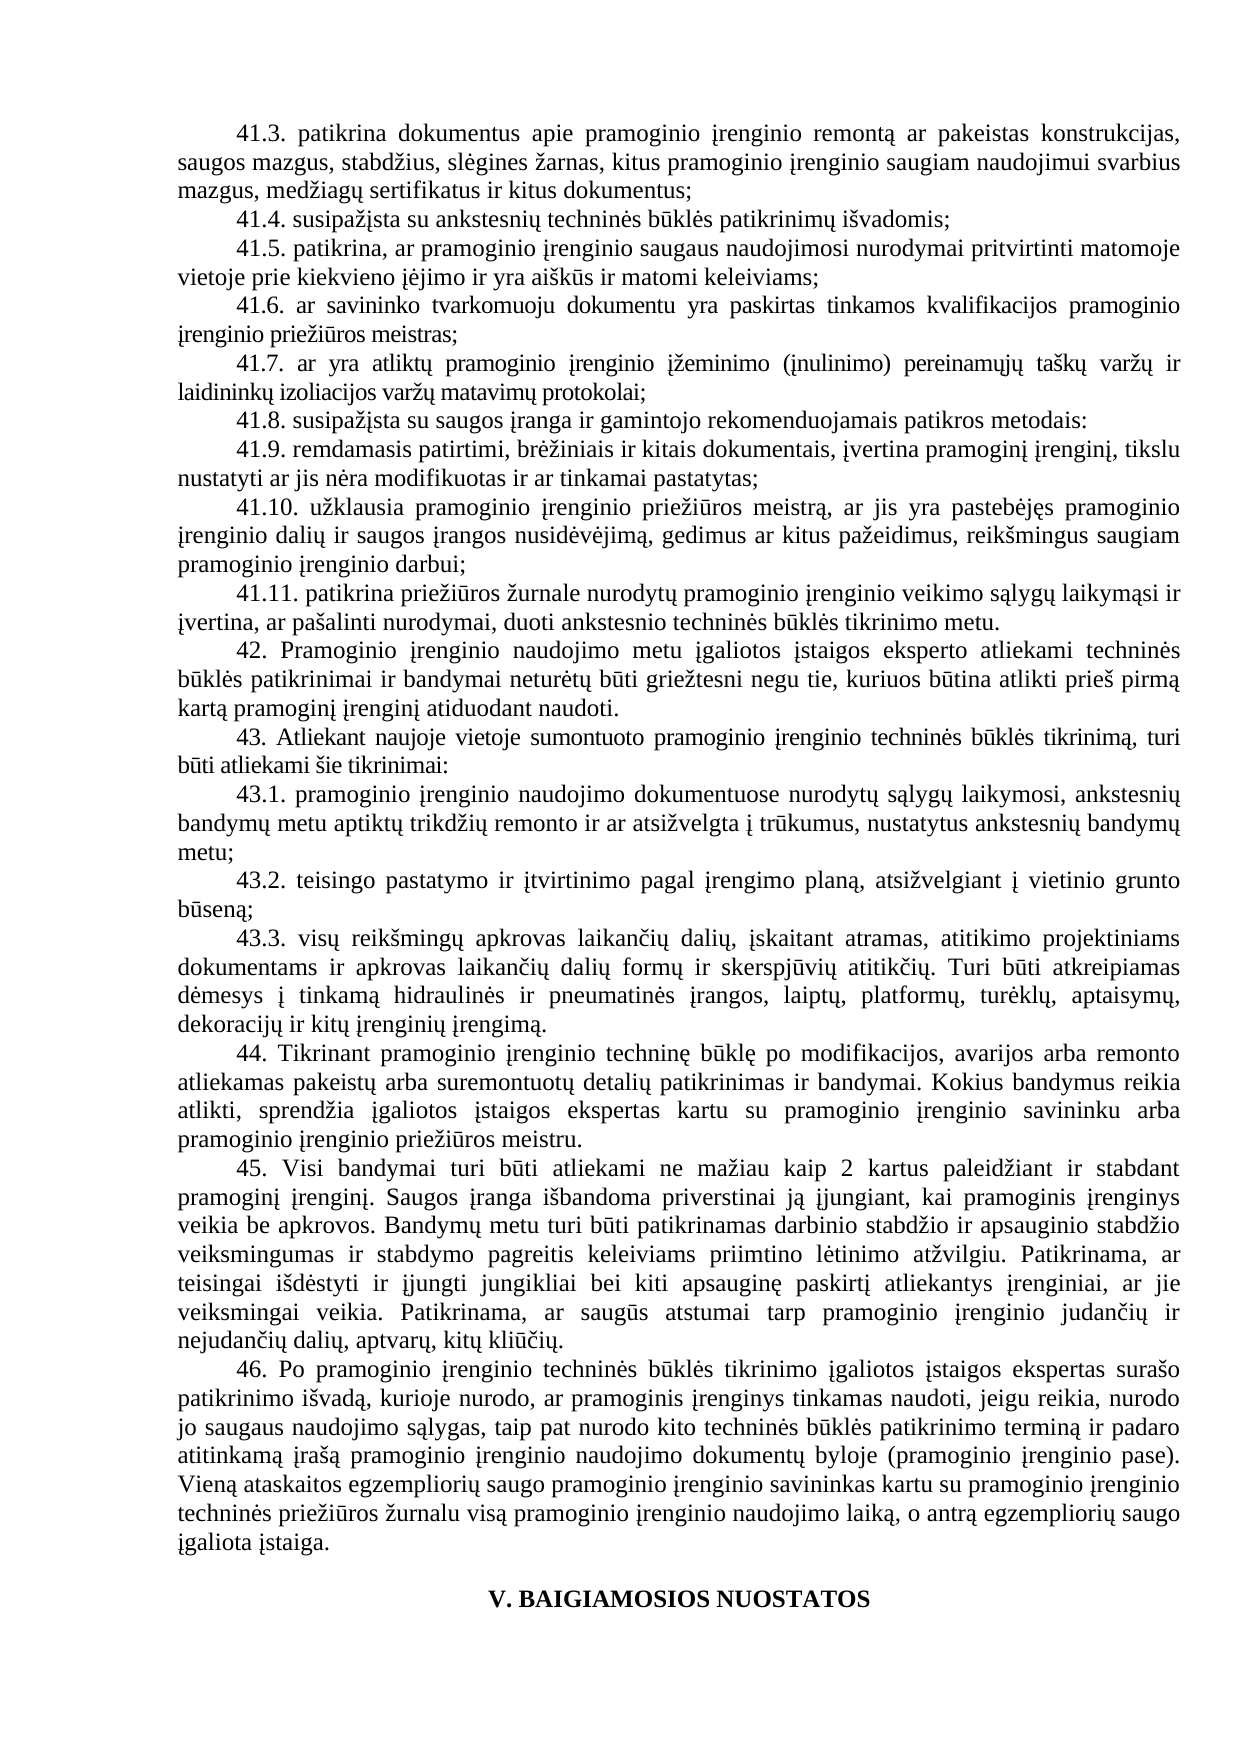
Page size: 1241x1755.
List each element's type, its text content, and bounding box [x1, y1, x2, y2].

text 43.1. pramoginio įrenginio naudojimo dokumentuose nurodytų sąlygų laikymosi, ankstesnių bandymų metu aptiktų trikdžių remonto ir ar atsižvelgta į trūkumus, nustatytus ankstesnių bandymų metu; [177, 779, 1181, 866]
text 43.2. teisingo pastatymo ir įtvirtinimo pagal įrengimo planą, atsižvelgiant į vietinio grunto būseną; [177, 866, 1181, 923]
text 41.3. patikrina dokumentus apie pramoginio įrenginio remontą ar pakeistas konstrukcijas, saugos mazgus, stabdžius, slėgines žarnas, kitus pramoginio įrenginio saugiam naudojimui svarbius mazgus, medžiagų sertifikatus ir kitus dokumentus; [177, 118, 1181, 204]
text 46. Po pramoginio įrenginio techninės būklės tikrinimo įgaliotos įstaigos ekspertas surašo patikrinimo išvadą, kurioje nurodo, ar pramoginis įrenginys tinkamas naudoti, jeigu reikia, nurodo jo saugaus naudojimo sąlygas, taip pat nurodo kito techninės būklės patikrinimo terminą ir padaro atitinkamą įrašą pramoginio įrenginio naudojimo dokumentų byloje (pramoginio įrenginio pase). Vieną ataskaitos egzempliorių saugo pramoginio įrenginio savininkas kartu su pramoginio įrenginio techninės priežiūros žurnalu visą pramoginio įrenginio naudojimo laiką, o antrą egzempliorių saugo įgaliota įstaiga. [177, 1354, 1181, 1556]
text 45. Visi bandymai turi būti atliekami ne mažiau kaip 2 kartus paleidžiant ir stabdant pramoginį įrenginį. Saugos įranga išbandoma priverstinai ją įjungiant, kai pramoginis įrenginys veikia be apkrovos. Bandymų metu turi būti patikrinamas darbinio stabdžio ir apsauginio stabdžio veiksmingumas ir stabdymo pagreitis keleiviams priimtino lėtinimo atžvilgiu. Patikrinama, ar teisingai išdėstyti ir įjungti jungikliai bei kiti apsauginę paskirtį atliekantys įrenginiai, ar jie veiksmingai veikia. Patikrinama, ar saugūs atstumai tarp pramoginio įrenginio judančių ir nejudančių dalių, aptvarų, kitų kliūčių. [177, 1153, 1181, 1354]
text 43. Atliekant naujoje vietoje sumontuoto pramoginio įrenginio techninės būklės tikrinimą, turi būti atliekami šie tikrinimai: [177, 722, 1181, 779]
text V. BAIGIAMOSIOS NUOSTATOS [177, 1584, 1181, 1613]
text 41.4. susipažįsta su ankstesnių techninės būklės patikrinimų išvadomis; [177, 204, 1181, 233]
text 41.9. remdamasis patirtimi, brėžiniais ir kitais dokumentais, įvertina pramoginį įrenginį, tikslu nustatyti ar jis nėra modifikuotas ir ar tinkamai pastatytas; [177, 434, 1181, 492]
text 41.5. patikrina, ar pramoginio įrenginio saugaus naudojimosi nurodymai pritvirtinti matomoje vietoje prie kiekvieno įėjimo ir yra aiškūs ir matomi keleiviams; [177, 233, 1181, 291]
text 44. Tikrinant pramoginio įrenginio techninę būklę po modifikacijos, avarijos arba remonto atliekamas pakeistų arba suremontuotų detalių patikrinimas ir bandymai. Kokius bandymus reikia atlikti, sprendžia įgaliotos įstaigos ekspertas kartu su pramoginio įrenginio savininku arba pramoginio įrenginio priežiūros meistru. [177, 1038, 1181, 1153]
text 41.7. ar yra atliktų pramoginio įrenginio įžeminimo (įnulinimo) pereinamųjų taškų varžų ir laidininkų izoliacijos varžų matavimų protokolai; [177, 348, 1181, 406]
text 41.10. užklausia pramoginio įrenginio priežiūros meistrą, ar jis yra pastebėjęs pramoginio įrenginio dalių ir saugos įrangos nusidėvėjimą, gedimus ar kitus pažeidimus, reikšmingus saugiam pramoginio įrenginio darbui; [177, 492, 1181, 578]
text 41.8. susipažįsta su saugos įranga ir gamintojo rekomenduojamais patikros metodais: [177, 406, 1181, 434]
text 43.3. visų reikšmingų apkrovas laikančių dalių, įskaitant atramas, atitikimo projektiniams dokumentams ir apkrovas laikančių dalių formų ir skerspjūvių atitikčių. Turi būti atkreipiamas dėmesys į tinkamą hidraulinės ir pneumatinės įrangos, laiptų, platformų, turėklų, aptaisymų, dekoracijų ir kitų įrenginių įrengimą. [177, 923, 1181, 1038]
text 41.6. ar savininko tvarkomuoju dokumentu yra paskirtas tinkamos kvalifikacijos pramoginio įrenginio priežiūros meistras; [177, 291, 1181, 348]
text 41.11. patikrina priežiūros žurnale nurodytų pramoginio įrenginio veikimo sąlygų laikymąsi ir įvertina, ar pašalinti nurodymai, duoti ankstesnio techninės būklės tikrinimo metu. [177, 578, 1181, 636]
text 42. Pramoginio įrenginio naudojimo metu įgaliotos įstaigos eksperto atliekami techninės būklės patikrinimai ir bandymai neturėtų būti griežtesni negu tie, kuriuos būtina atlikti prieš pirmą kartą pramoginį įrenginį atiduodant naudoti. [177, 636, 1181, 722]
